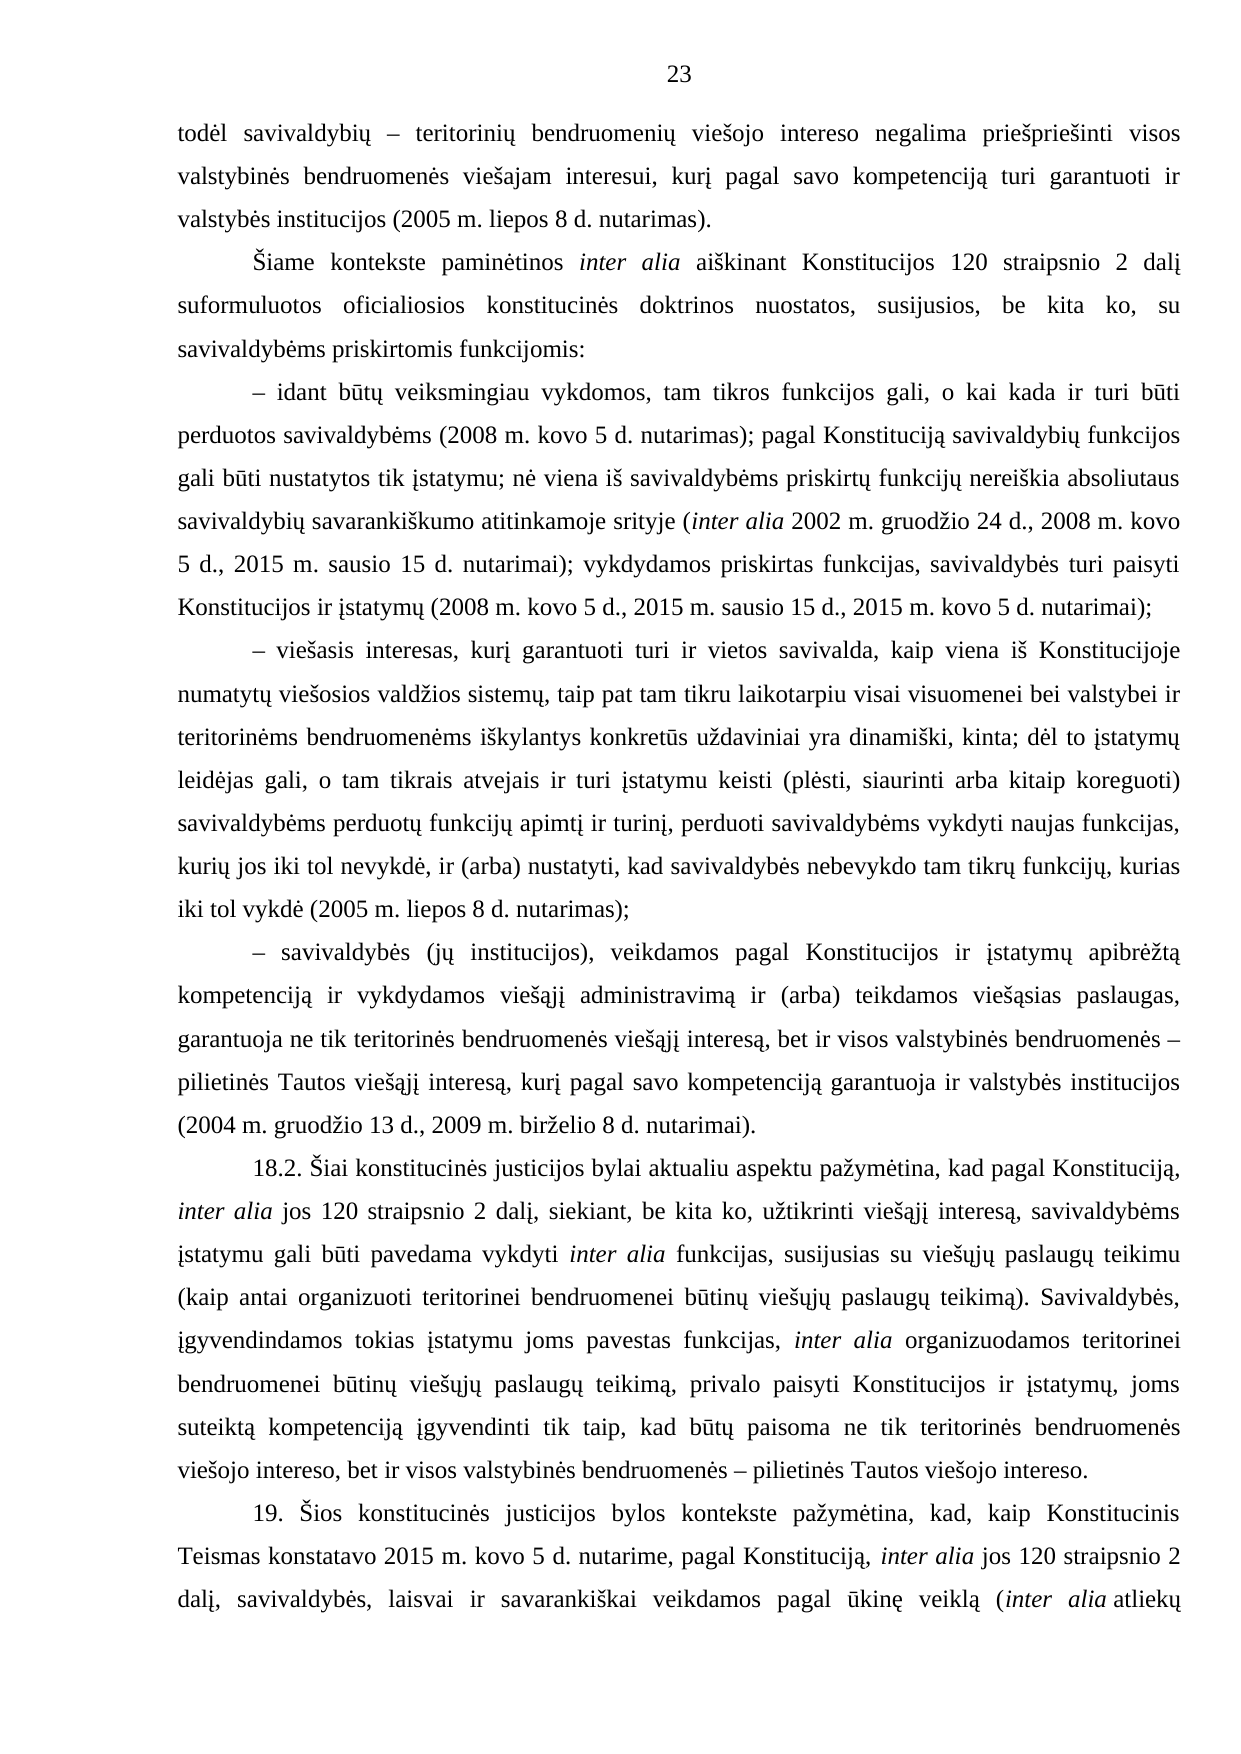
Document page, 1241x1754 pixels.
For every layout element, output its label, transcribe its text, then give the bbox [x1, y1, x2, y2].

text – viešasis interesas, kurį garantuoti turi ir vietos savivalda, kaip viena iš Konstitucijoje numatytų viešosios valdžios sistemų, taip pat tam tikru laikotarpiu visai visuomenei bei valstybei ir teritorinėms bendruomenėms iškylantys konkretūs uždaviniai yra dinamiški, kinta; dėl to įstatymų leidėjas gali, o tam tikrais atvejais ir turi įstatymu keisti (plėsti, siaurinti arba kitaip koreguoti) savivaldybėms perduotų funkcijų apimtį ir turinį, perduoti savivaldybėms vykdyti naujas funkcijas, kurių jos iki tol nevykdė, ir (arba) nustatyti, kad savivaldybės nebevykdo tam tikrų funkcijų, kurias iki tol vykdė (2005 m. liepos 8 d. nutarimas); [177, 636, 1181, 923]
text 18.2. Šiai konstitucinės justicijos bylai aktualiu aspektu pažymėtina, kad pagal Konstituciją, inter alia jos 120 straipsnio 2 dalį, siekiant, be kita ko, užtikrinti viešąjį interesą, savivaldybėms įstatymu gali būti pavedama vykdyti inter alia funkcijas, susijusias su viešųjų paslaugų teikimu (kaip antai organizuoti teritorinei bendruomenei būtinų viešųjų paslaugų teikimą). Savivaldybės, įgyvendindamos tokias įstatymu joms pavestas funkcijas, inter alia organizuodamos teritorinei bendruomenei būtinų viešųjų paslaugų teikimą, privalo paisyti Konstitucijos ir įstatymų, joms suteiktą kompetenciją įgyvendinti tik taip, kad būtų paisoma ne tik teritorinės bendruomenės viešojo intereso, bet ir visos valstybinės bendruomenės – pilietinės Tautos viešojo intereso. [177, 1153, 1181, 1484]
text Šiame kontekste paminėtinos inter alia aiškinant Konstitucijos 120 straipsnio 2 dalį suformuluotos oficialiosios konstitucinės doktrinos nuostatos, susijusios, be kita ko, su savivaldybėms priskirtomis funkcijomis: [177, 247, 1181, 362]
text todėl savivaldybių – teritorinių bendruomenių viešojo intereso negalima priešpriešinti visos valstybinės bendruomenės viešajam interesui, kurį pagal savo kompetenciją turi garantuoti ir valstybės institucijos (2005 m. liepos 8 d. nutarimas). [177, 118, 1181, 233]
text 19. Šios konstitucinės justicijos bylos kontekste pažymėtina, kad, kaip Konstitucinis Teismas konstatavo 2015 m. kovo 5 d. nutarime, pagal Konstituciją, inter alia jos 120 straipsnio 2 dalį, savivaldybės, laisvai ir savarankiškai veikdamos pagal ūkinę veiklą (inter alia atliekų [177, 1498, 1181, 1613]
text – idant būtų veiksmingiau vykdomos, tam tikros funkcijos gali, o kai kada ir turi būti perduotos savivaldybėms (2008 m. kovo 5 d. nutarimas); pagal Konstituciją savivaldybių funkcijos gali būti nustatytos tik įstatymu; nė viena iš savivaldybėms priskirtų funkcijų nereiškia absoliutaus savivaldybių savarankiškumo atitinkamoje srityje (inter alia 2002 m. gruodžio 24 d., 2008 m. kovo 5 d., 2015 m. sausio 15 d. nutarimai); vykdydamos priskirtas funkcijas, savivaldybės turi paisyti Konstitucijos ir įstatymų (2008 m. kovo 5 d., 2015 m. sausio 15 d., 2015 m. kovo 5 d. nutarimai); [177, 377, 1181, 621]
text – savivaldybės (jų institucijos), veikdamos pagal Konstitucijos ir įstatymų apibrėžtą kompetenciją ir vykdydamos viešąjį administravimą ir (arba) teikdamos viešąsias paslaugas, garantuoja ne tik teritorinės bendruomenės viešąjį interesą, bet ir visos valstybinės bendruomenės – pilietinės Tautos viešąjį interesą, kurį pagal savo kompetenciją garantuoja ir valstybės institucijos (2004 m. gruodžio 13 d., 2009 m. birželio 8 d. nutarimai). [177, 937, 1181, 1139]
